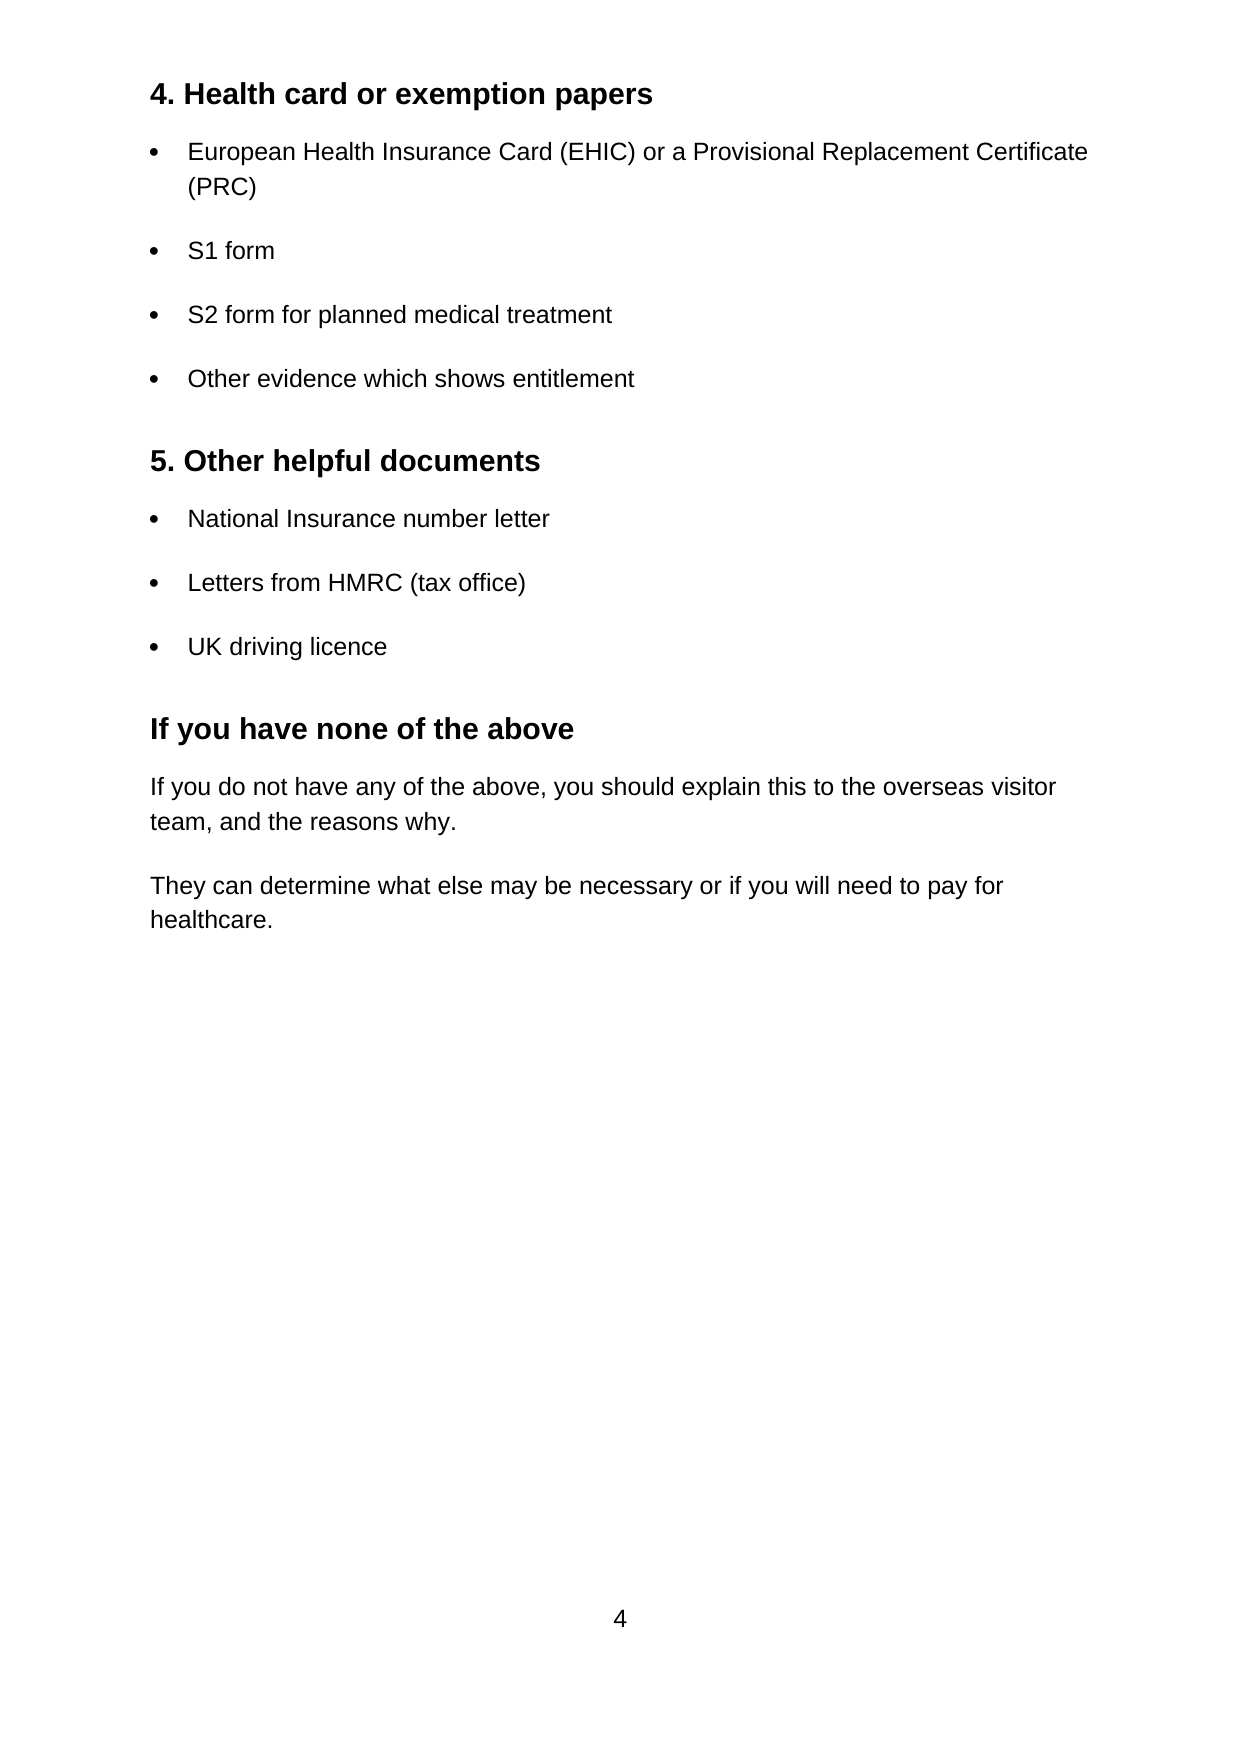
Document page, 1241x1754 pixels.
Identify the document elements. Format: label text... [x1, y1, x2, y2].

list UK driving licence [150, 632, 1090, 661]
list Other evidence which shows entitlement [150, 364, 1090, 393]
list National Insurance number letter [150, 504, 1090, 533]
list S2 form for planned medical treatment [150, 300, 1090, 329]
text If you do not have any of the above, you should explain this to the overseas visitor team, and the reasons why. [150, 772, 1090, 836]
list S1 form [150, 236, 1090, 264]
list European Health Insurance Card (EHIC) or a Provisional Replacement Certificate (PRC) [150, 137, 1090, 201]
list Letters from HMRC (tax office) [150, 568, 1090, 597]
text They can determine what else may be necessary or if you will need to pay for healthcare. [150, 871, 1090, 934]
subtitle 4. Health card or exemption papers [150, 74, 1090, 112]
subtitle 5. Other helpful documents [150, 441, 1090, 479]
subtitle If you have none of the above [150, 709, 1090, 747]
